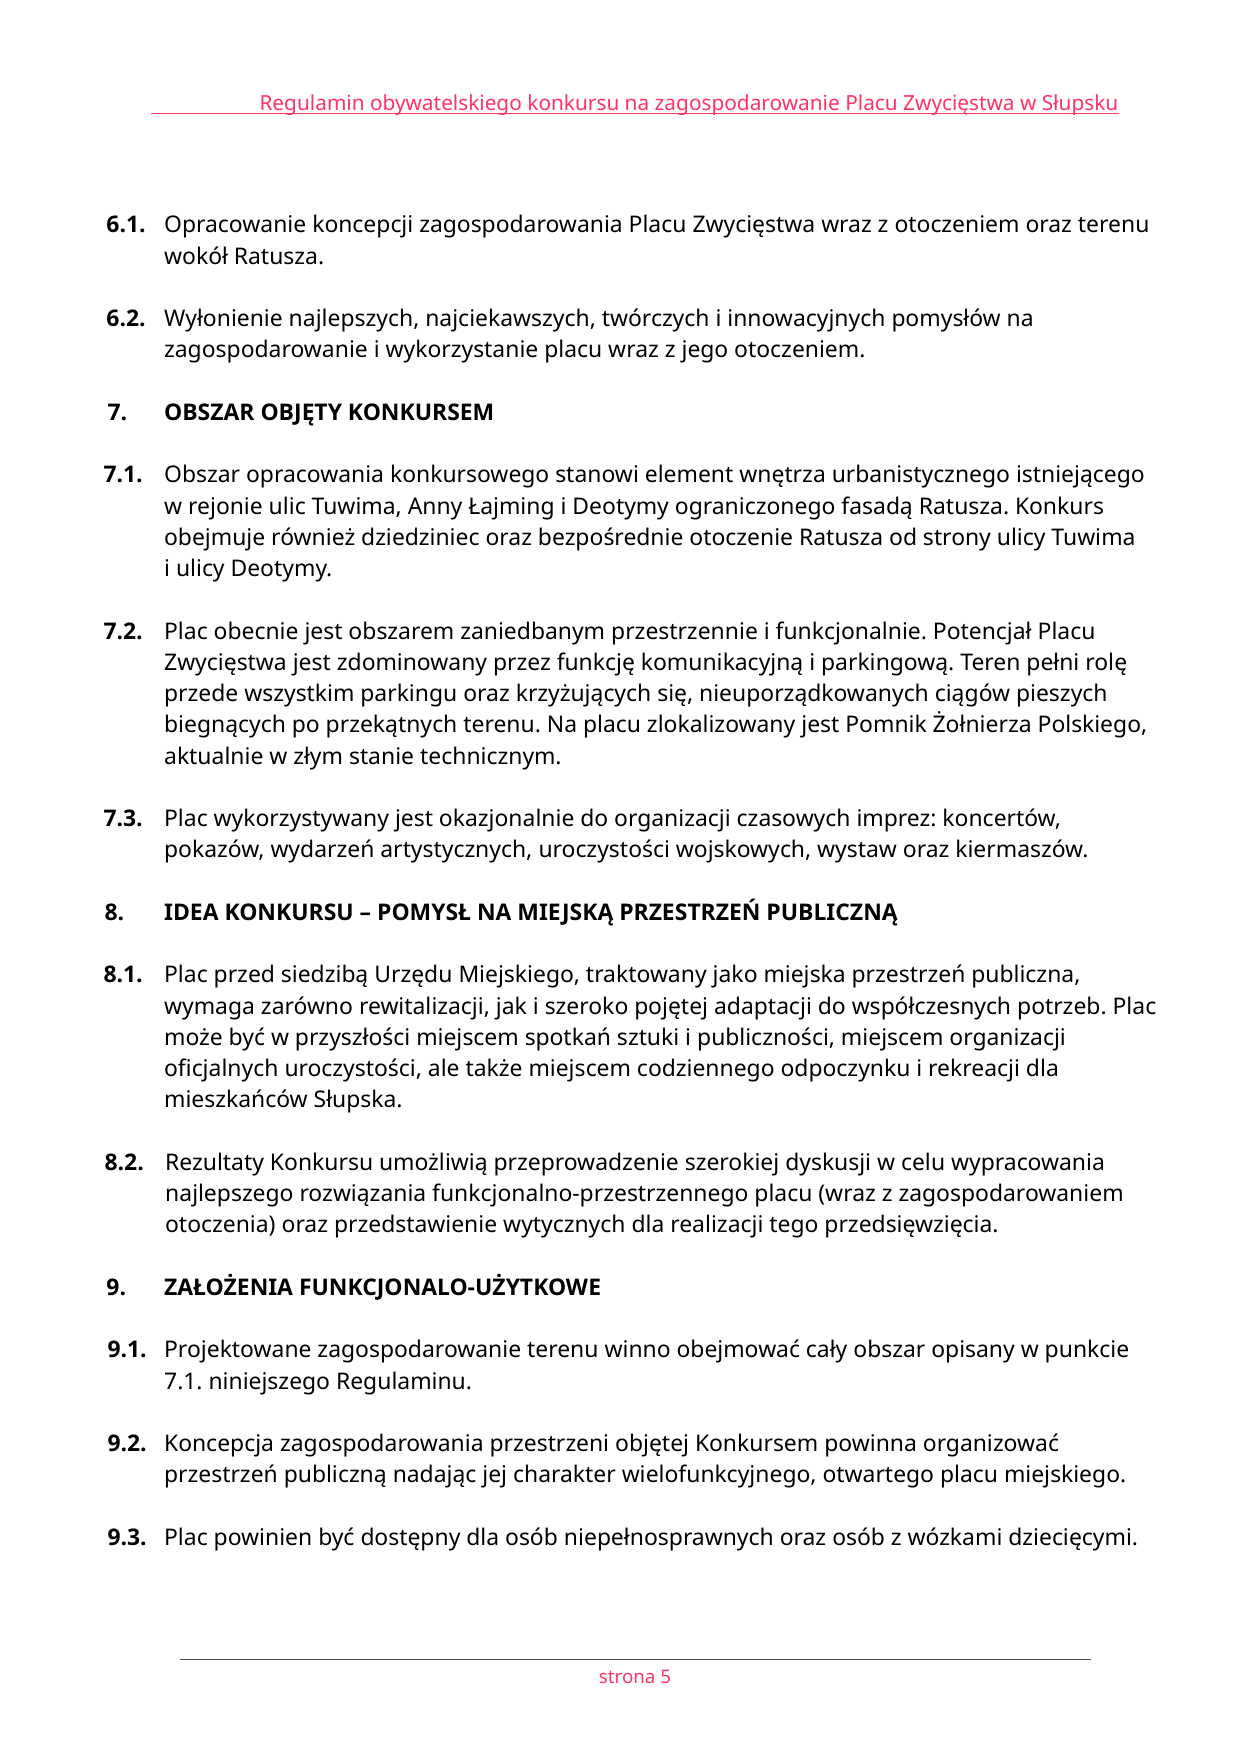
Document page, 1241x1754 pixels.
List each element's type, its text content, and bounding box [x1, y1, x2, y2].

text 7.3. Plac wykorzystywany jest okazjonalnie do organizacji czasowych imprez: koncertów, pokazów, wydarzeń artystycznych, uroczystości wojskowych, wystaw oraz kiermaszów. [103, 802, 1163, 864]
text 8. IDEA KONKURSU – POMYSŁ NA MIEJSKĄ PRZESTRZEŃ PUBLICZNĄ [104, 896, 1163, 927]
text 8.2. Rezultaty Konkursu umożliwią przeprowadzenie szerokiej dyskusji w celu wypracowania najlepszego rozwiązania funkcjonalno-przestrzennego placu (wraz z zagospodarowaniem otoczenia) oraz przedstawienie wytycznych dla realizacji tego przedsięwzięcia. [104, 1146, 1163, 1239]
text 7. OBSZAR OBJĘTY KONKURSEM [107, 396, 1163, 427]
text 6.1. Opracowanie koncepcji zagospodarowania Placu Zwycięstwa wraz z otoczeniem oraz terenu wokół Ratusza. [106, 208, 1163, 271]
text 9.1. Projektowane zagospodarowanie terenu winno obejmować cały obszar opisany w punkcie 7.1. niniejszego Regulaminu. [107, 1333, 1163, 1396]
text 8.1. Plac przed siedzibą Urzędu Miejskiego, traktowany jako miejska przestrzeń publiczna, wymaga zarówno rewitalizacji, jak i szeroko pojętej adaptacji do współczesnych potrzeb. Plac może być w przyszłości miejscem spotkań sztuki i publiczności, miejscem organizacji oficjalnych uroczystości, ale także miejscem codziennego odpoczynku i rekreacji dla mieszkańców Słupska. [103, 958, 1163, 1114]
text 9. ZAŁOŻENIA FUNKCJONALO-UŻYTKOWE [106, 1271, 1163, 1302]
text 9.3. Plac powinien być dostępny dla osób niepełnosprawnych oraz osób z wózkami dziecięcymi. [107, 1521, 1163, 1552]
text 9.2. Koncepcja zagospodarowania przestrzeni objętej Konkursem powinna organizować przestrzeń publiczną nadając jej charakter wielofunkcyjnego, otwartego placu miejskiego. [107, 1427, 1163, 1489]
text 7.1. Obszar opracowania konkursowego stanowi element wnętrza urbanistycznego istniejącego w rejonie ulic Tuwima, Anny Łajming i Deotymy ograniczonego fasadą Ratusza. Konkurs obejmuje również dziedziniec oraz bezpośrednie otoczenie Ratusza od strony ulicy Tuwima i ulicy Deotymy. [103, 458, 1163, 583]
text 6.2. Wyłonienie najlepszych, najciekawszych, twórczych i innowacyjnych pomysłów na zagospodarowanie i wykorzystanie placu wraz z jego otoczeniem. [106, 302, 1163, 364]
text 7.2. Plac obecnie jest obszarem zaniedbanym przestrzennie i funkcjonalnie. Potencjał Placu Zwycięstwa jest zdominowany przez funkcję komunikacyjną i parkingową. Teren pełni rolę przede wszystkim parkingu oraz krzyżujących się, nieuporządkowanych ciągów pieszych biegnących po przekątnych terenu. Na placu zlokalizowany jest Pomnik Żołnierza Polskiego, aktualnie w złym stanie technicznym. [103, 614, 1163, 771]
